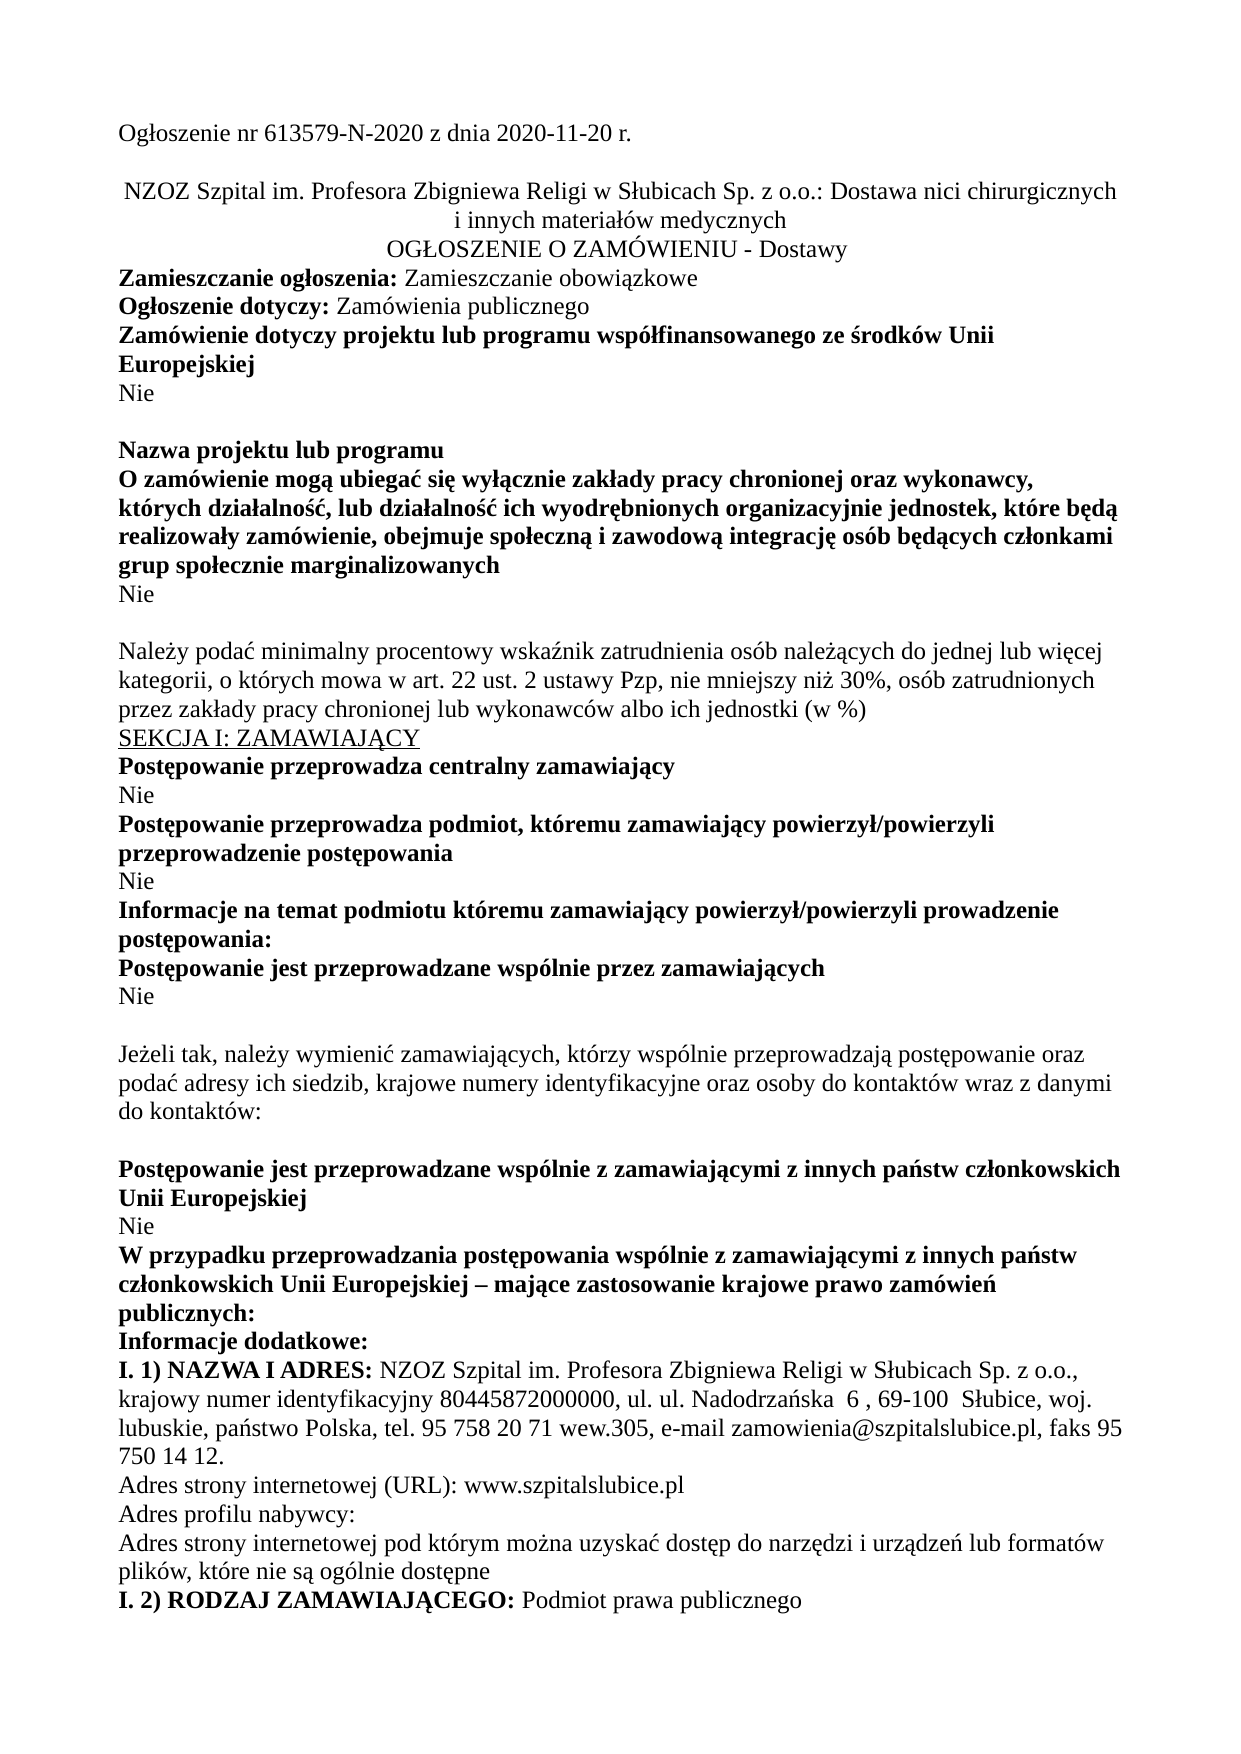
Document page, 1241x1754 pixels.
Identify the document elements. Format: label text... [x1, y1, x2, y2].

text Ogłoszenie nr 613579-N-2020 z dnia 2020-11-20 r. [118, 118, 1122, 147]
text Należy podać minimalny procentowy wskaźnik zatrudnienia osób należących do jednej lub więcej kategorii, o których mowa w art. 22 ust. 2 ustawy Pzp, nie mniejszy niż 30%, osób zatrudnionych przez zakłady pracy chronionej lub wykonawców albo ich jednostki (w %) [118, 608, 1122, 723]
text SEKCJA I: ZAMAWIAJĄCY [118, 723, 1122, 751]
text O zamówienie mogą ubiegać się wyłącznie zakłady pracy chronionej oraz wykonawcy, których działalność, lub działalność ich wyodrębnionych organizacyjnie jednostek, które będą realizowały zamówienie, obejmuje społeczną i zawodową integrację osób będących członkami grup społecznie marginalizowanych [118, 464, 1122, 579]
text W przypadku przeprowadzania postępowania wspólnie z zamawiającymi z innych państw członkowskich Unii Europejskiej – mające zastosowanie krajowe prawo zamówień publicznych: Informacje dodatkowe: [118, 1240, 1122, 1355]
text Postępowanie przeprowadza podmiot, któremu zamawiający powierzył/powierzyli przeprowadzenie postępowania [118, 809, 1122, 866]
text Nie [118, 579, 1122, 608]
text Nazwa projektu lub programu [118, 406, 1122, 464]
text Nie [118, 866, 1122, 895]
text Postępowanie przeprowadza centralny zamawiający [118, 751, 1122, 780]
text I. 2) RODZAJ ZAMAWIAJĄCEGO: Podmiot prawa publicznego [118, 1585, 1122, 1614]
text Informacje na temat podmiotu któremu zamawiający powierzył/powierzyli prowadzenie postępowania: Postępowanie jest przeprowadzane wspólnie przez zamawiających [118, 895, 1122, 981]
text Zamieszczanie ogłoszenia: Zamieszczanie obowiązkowe [118, 263, 1122, 291]
text NZOZ Szpital im. Profesora Zbigniewa Religi w Słubicach Sp. z o.o.: Dostawa nici chirurgicznych i innych materiałów medycznych OGŁOSZENIE O ZAMÓWIENIU - Dostawy [118, 176, 1122, 263]
text Zamówienie dotyczy projektu lub programu współfinansowanego ze środków Unii Europejskiej [118, 320, 1122, 378]
text Ogłoszenie dotyczy: Zamówienia publicznego [118, 291, 1122, 320]
text Jeżeli tak, należy wymienić zamawiających, którzy wspólnie przeprowadzają postępowanie oraz podać adresy ich siedzib, krajowe numery identyfikacyjne oraz osoby do kontaktów wraz z danymi do kontaktów: Postępowanie jest przeprowadzane wspólnie z zamawiającymi z innych państw członkowskich Unii Europejskiej [118, 1010, 1122, 1211]
text Nie [118, 981, 1122, 1010]
text Nie [118, 378, 1122, 406]
text I. 1) NAZWA I ADRES: NZOZ Szpital im. Profesora Zbigniewa Religi w Słubicach Sp. z o.o., krajowy numer identyfikacyjny 80445872000000, ul. ul. Nadodrzańska 6 , 69-100 Słubice, woj. lubuskie, państwo Polska, tel. 95 758 20 71 wew.305, e-mail zamowienia@szpitalslubice.pl, faks 95 750 14 12. Adres strony internetowej (URL): www.szpitalslubice.pl Adres profilu nabywcy: Adres strony internetowej pod którym można uzyskać dostęp do narzędzi i urządzeń lub formatów plików, które nie są ogólnie dostępne [118, 1355, 1122, 1585]
text Nie [118, 780, 1122, 809]
text Nie [118, 1211, 1122, 1240]
